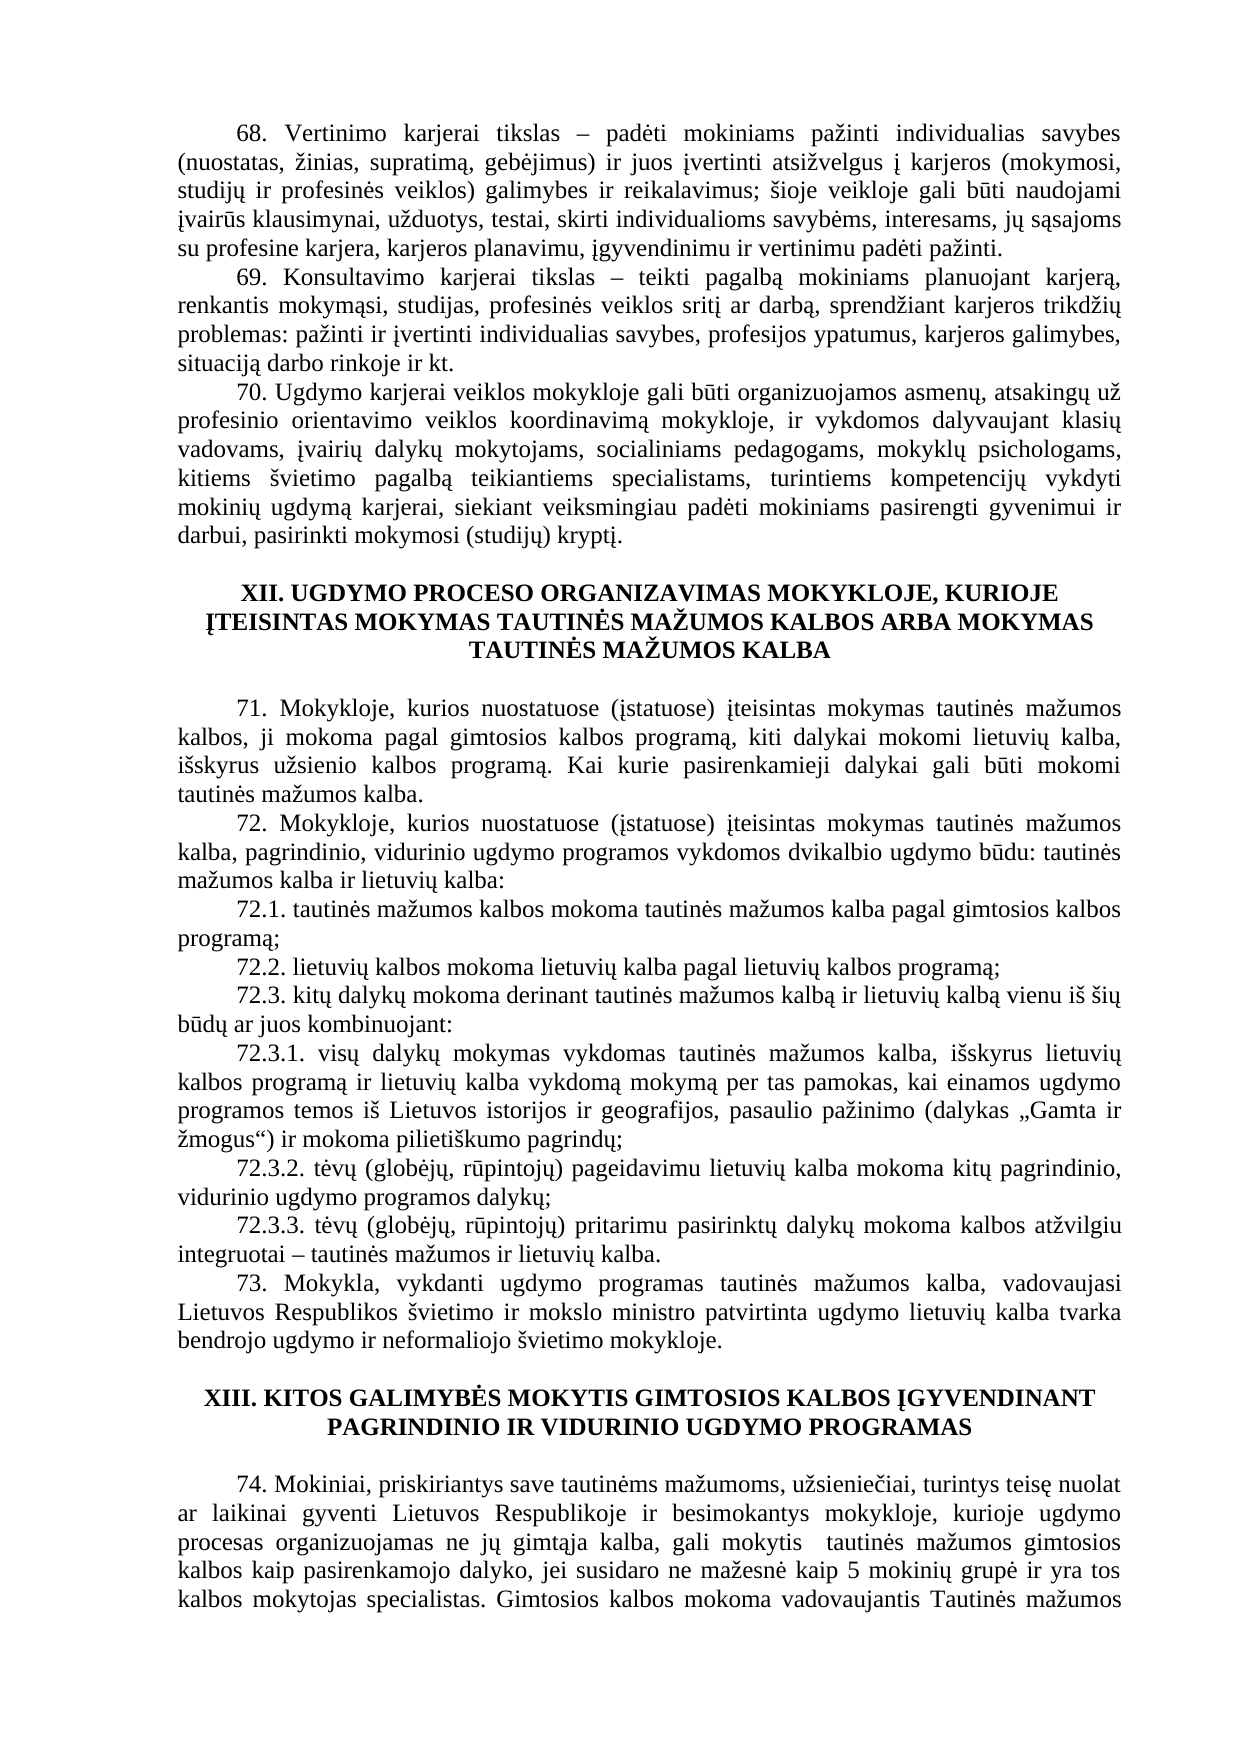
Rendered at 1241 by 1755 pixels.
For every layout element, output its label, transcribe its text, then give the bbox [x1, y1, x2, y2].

text 72.3.1. visų dalykų mokymas vykdomas tautinės mažumos kalba, išskyrus lietuvių kalbos programą ir lietuvių kalba vykdomą mokymą per tas pamokas, kai einamos ugdymo programos temos iš Lietuvos istorijos ir geografijos, pasaulio pažinimo (dalykas „Gamta ir žmogus“) ir mokoma pilietiškumo pagrindų; [177, 1038, 1122, 1153]
text 72.3.3. tėvų (globėjų, rūpintojų) pritarimu pasirinktų dalykų mokoma kalbos atžvilgiu integruotai – tautinės mažumos ir lietuvių kalba. [177, 1211, 1122, 1268]
text 72. Mokykloje, kurios nuostatuose (įstatuose) įteisintas mokymas tautinės mažumos kalba, pagrindinio, vidurinio ugdymo programos vykdomos dvikalbio ugdymo būdu: tautinės mažumos kalba ir lietuvių kalba: [177, 808, 1122, 894]
text XIII. Kitos galimybės mokytis GIMTOSIOS KALBOS įgyvendinant pagrindinio ir vidurinio ugdymo programas [177, 1383, 1122, 1441]
text 68. Vertinimo karjerai tikslas – padėti mokiniams pažinti individualias savybes (nuostatas, žinias, supratimą, gebėjimus) ir juos įvertinti atsižvelgus į karjeros (mokymosi, studijų ir profesinės veiklos) galimybes ir reikalavimus; šioje veikloje gali būti naudojami įvairūs klausimynai, užduotys, testai, skirti individualioms savybėms, interesams, jų sąsajoms su profesine karjera, karjeros planavimu, įgyvendinimu ir vertinimu padėti pažinti. [177, 118, 1122, 262]
text 72.2. lietuvių kalbos mokoma lietuvių kalba pagal lietuvių kalbos programą; [177, 952, 1122, 981]
text 69. Konsultavimo karjerai tikslas – teikti pagalbą mokiniams planuojant karjerą, renkantis mokymąsi, studijas, profesinės veiklos sritį ar darbą, sprendžiant karjeros trikdžių problemas: pažinti ir įvertinti individualias savybes, profesijos ypatumus, karjeros galimybes, situaciją darbo rinkoje ir kt. [177, 262, 1122, 377]
text 71. Mokykloje, kurios nuostatuose (įstatuose) įteisintas mokymas tautinės mažumos kalbos, ji mokoma pagal gimtosios kalbos programą, kiti dalykai mokomi lietuvių kalba, išskyrus užsienio kalbos programą. Kai kurie pasirenkamieji dalykai gali būti mokomi tautinės mažumos kalba. [177, 693, 1122, 808]
text 74. Mokiniai, priskiriantys save tautinėms mažumoms, užsieniečiai, turintys teisę nuolat ar laikinai gyventi Lietuvos Respublikoje ir besimokantys mokykloje, kurioje ugdymo procesas organizuojamas ne jų gimtąja kalba, gali mokytis tautinės mažumos gimtosios kalbos kaip pasirenkamojo dalyko, jei susidaro ne mažesnė kaip 5 mokinių grupė ir yra tos kalbos mokytojas specialistas. Gimtosios kalbos mokoma vadovaujantis Tautinės mažumos [177, 1469, 1122, 1613]
text 72.3. kitų dalykų mokoma derinant tautinės mažumos kalbą ir lietuvių kalbą vienu iš šių būdų ar juos kombinuojant: [177, 981, 1122, 1038]
text XII. UGDYMO PROCESO ORGANIZAVIMAS MOKYKLOJE, KURIOJE ĮTEISINTAS MOKYMAS TAUTINĖS MAŽUMOS KALBOS ARBA MOKYMAS TAUTINĖS MAŽUMOS KALBA [177, 578, 1122, 664]
text 70. Ugdymo karjerai veiklos mokykloje gali būti organizuojamos asmenų, atsakingų už profesinio orientavimo veiklos koordinavimą mokykloje, ir vykdomos dalyvaujant klasių vadovams, įvairių dalykų mokytojams, socialiniams pedagogams, mokyklų psichologams, kitiems švietimo pagalbą teikiantiems specialistams, turintiems kompetencijų vykdyti mokinių ugdymą karjerai, siekiant veiksmingiau padėti mokiniams pasirengti gyvenimui ir darbui, pasirinkti mokymosi (studijų) kryptį. [177, 377, 1122, 549]
text 72.3.2. tėvų (globėjų, rūpintojų) pageidavimu lietuvių kalba mokoma kitų pagrindinio, vidurinio ugdymo programos dalykų; [177, 1153, 1122, 1211]
text 72.1. tautinės mažumos kalbos mokoma tautinės mažumos kalba pagal gimtosios kalbos programą; [177, 894, 1122, 952]
text 73. Mokykla, vykdanti ugdymo programas tautinės mažumos kalba, vadovaujasi Lietuvos Respublikos švietimo ir mokslo ministro patvirtinta ugdymo lietuvių kalba tvarka bendrojo ugdymo ir neformaliojo švietimo mokykloje. [177, 1268, 1122, 1354]
